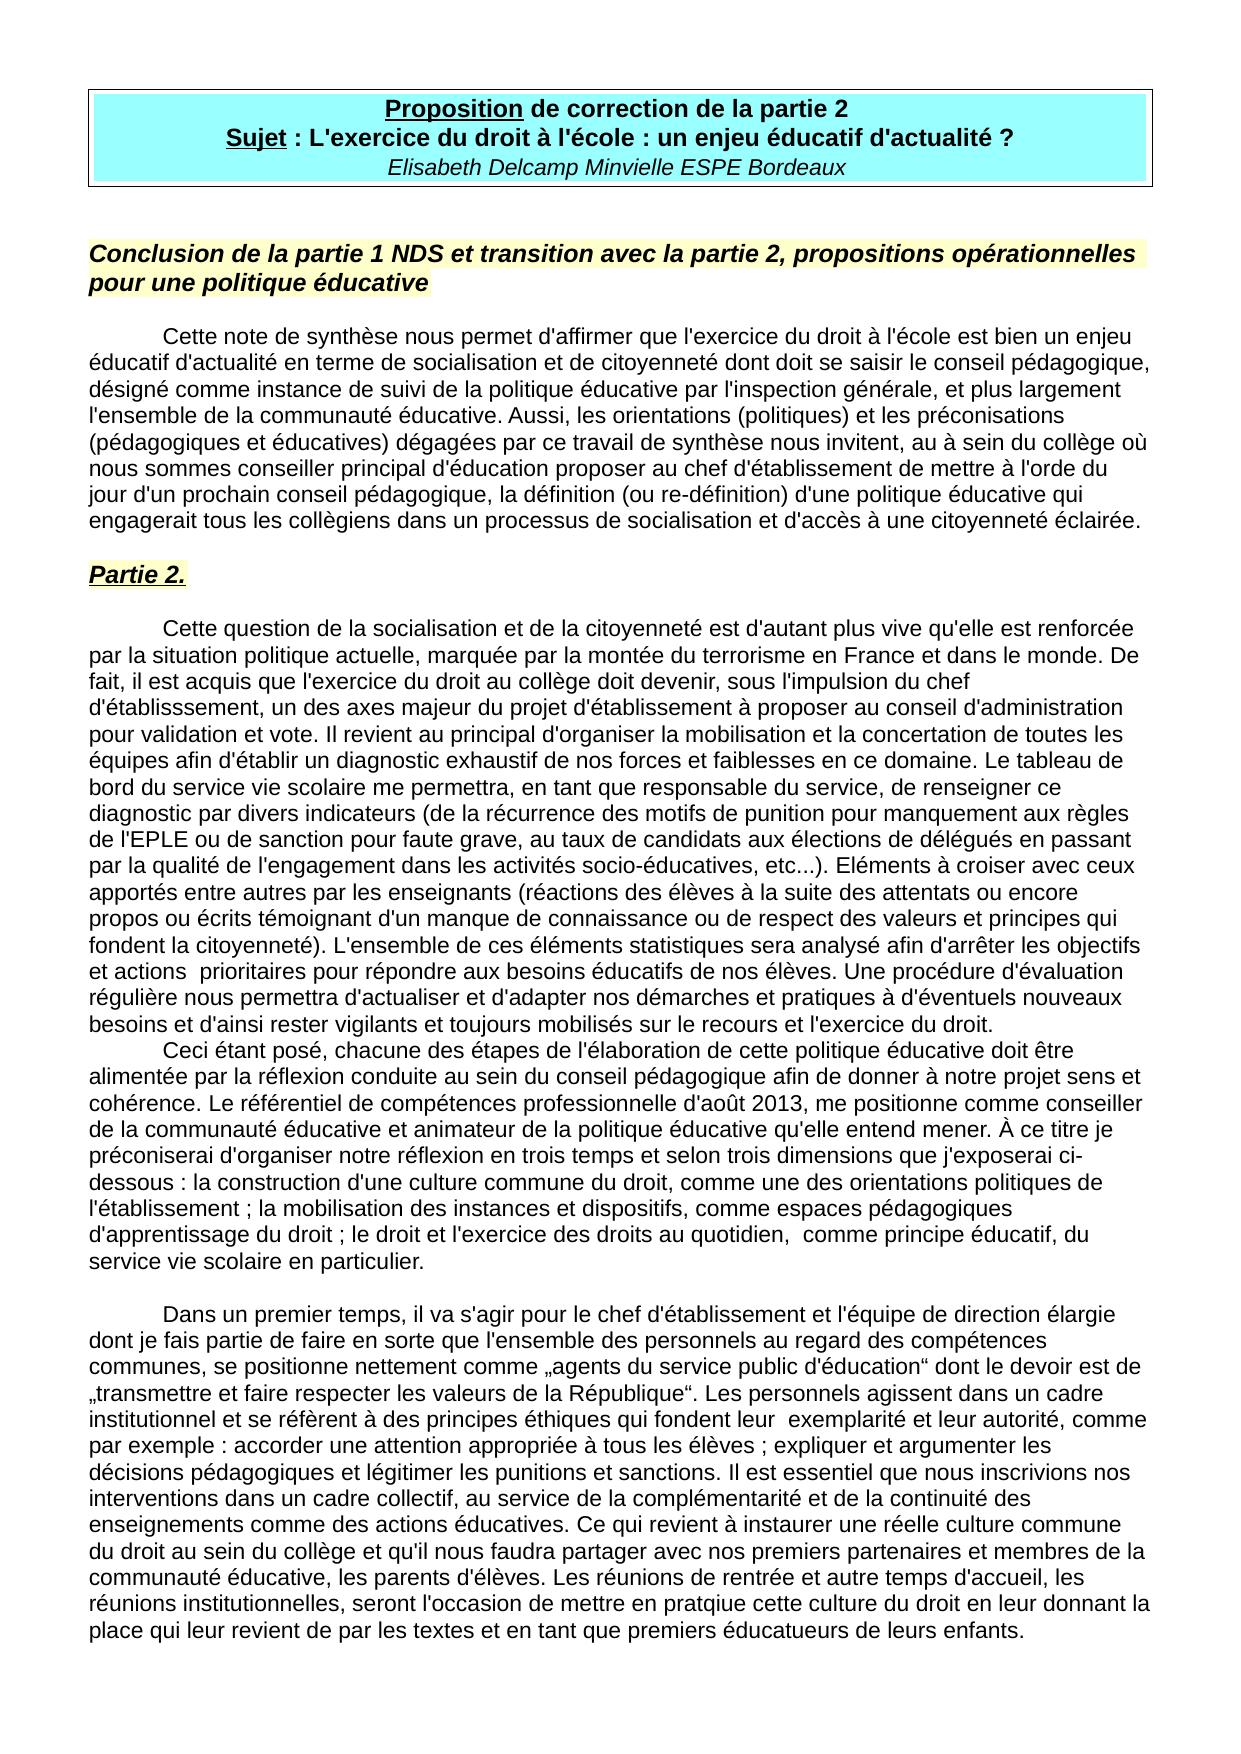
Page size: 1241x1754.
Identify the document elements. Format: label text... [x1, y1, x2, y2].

text Dans un premier temps, il va s'agir pour le chef d'établissement et l'équipe de direction élargie dont je fais partie de faire en sorte que l'ensemble des personnels au regard des compétences communes, se positionne nettement comme „agents du service public d'éducation“ dont le devoir est de „transmettre et faire respecter les valeurs de la République“. Les personnels agissent dans un cadre institutionnel et se réfèrent à des principes éthiques qui fondent leur exemplarité et leur autorité, comme par exemple : accorder une attention appropriée à tous les élèves ; expliquer et argumenter les décisions pédagogiques et légitimer les punitions et sanctions. Il est essentiel que nous inscrivions nos interventions dans un cadre collectif, au service de la complémentarité et de la continuité des enseignements comme des actions éducatives. Ce qui revient à instaurer une réelle culture commune du droit au sein du collège et qu'il nous faudra partager avec nos premiers partenaires et membres de la communauté éducative, les parents d'élèves. Les réunions de rentrée et autre temps d'accueil, les réunions institutionnelles, seront l'occasion de mettre en pratqiue cette culture du droit en leur donnant la place qui leur revient de par les textes et en tant que premiers éducatueurs de leurs enfants. [88, 1301, 1152, 1643]
text Partie 2. [88, 560, 1152, 589]
text Ceci étant posé, chacune des étapes de l'élaboration de cette politique éducative doit être alimentée par la réflexion conduite au sein du conseil pédagogique afin de donner à notre projet sens et cohérence. Le référentiel de compétences professionnelle d'août 2013, me positionne comme conseiller de la communauté éducative et animateur de la politique éducative qu'elle entend mener. À ce titre je préconiserai d'organiser notre réflexion en trois temps et selon trois dimensions que j'exposerai ci-dessous : la construction d'une culture commune du droit, comme une des orientations politiques de l'établissement ; la mobilisation des instances et dispositifs, comme espaces pédagogiques d'apprentissage du droit ; le droit et l'exercice des droits au quotidien, comme principe éducatif, du service vie scolaire en particulier. [88, 1037, 1152, 1274]
table_header Proposition de correction de la partie 2 Sujet : L'exercice du droit à l'école : un enjeu éducatif d'actualité ? Elisabeth Delcamp Minvielle ESPE Bordeaux [89, 90, 1152, 186]
text Cette note de synthèse nous permet d'affirmer que l'exercice du droit à l'école est bien un enjeu éducatif d'actualité en terme de socialisation et de citoyenneté dont doit se saisir le conseil pédagogique, désigné comme instance de suivi de la politique éducative par l'inspection générale, et plus largement l'ensemble de la communauté éducative. Aussi, les orientations (politiques) et les préconisations (pédagogiques et éducatives) dégagées par ce travail de synthèse nous invitent, au à sein du collège où nous sommes conseiller principal d'éducation proposer au chef d'établissement de mettre à l'orde du jour d'un prochain conseil pédagogique, la définition (ou re-définition) d'une politique éducative qui engagerait tous les collègiens dans un processus de socialisation et d'accès à une citoyenneté éclairée. [88, 323, 1152, 534]
text Cette question de la socialisation et de la citoyenneté est d'autant plus vive qu'elle est renforcée par la situation politique actuelle, marquée par la montée du terrorisme en France et dans le monde. De fait, il est acquis que l'exercice du droit au collège doit devenir, sous l'impulsion du chef d'établisssement, un des axes majeur du projet d'établissement à proposer au conseil d'administration pour validation et vote. Il revient au principal d'organiser la mobilisation et la concertation de toutes les équipes afin d'établir un diagnostic exhaustif de nos forces et faiblesses en ce domaine. Le tableau de bord du service vie scolaire me permettra, en tant que responsable du service, de renseigner ce diagnostic par divers indicateurs (de la récurrence des motifs de punition pour manquement aux règles de l'EPLE ou de sanction pour faute grave, au taux de candidats aux élections de délégués en passant par la qualité de l'engagement dans les activités socio-éducatives, etc...). Eléments à croiser avec ceux apportés entre autres par les enseignants (réactions des élèves à la suite des attentats ou encore propos ou écrits témoignant d'un manque de connaissance ou de respect des valeurs et principes qui fondent la citoyenneté). L'ensemble de ces éléments statistiques sera analysé afin d'arrêter les objectifs et actions prioritaires pour répondre aux besoins éducatifs de nos élèves. Une procédure d'évaluation régulière nous permettra d'actualiser et d'adapter nos démarches et pratiques à d'éventuels nouveaux besoins et d'ainsi rester vigilants et toujours mobilisés sur le recours et l'exercice du droit. [88, 615, 1152, 1037]
text Conclusion de la partie 1 NDS et transition avec la partie 2, propositions opérationnelles pour une politique éducative [88, 239, 1152, 297]
